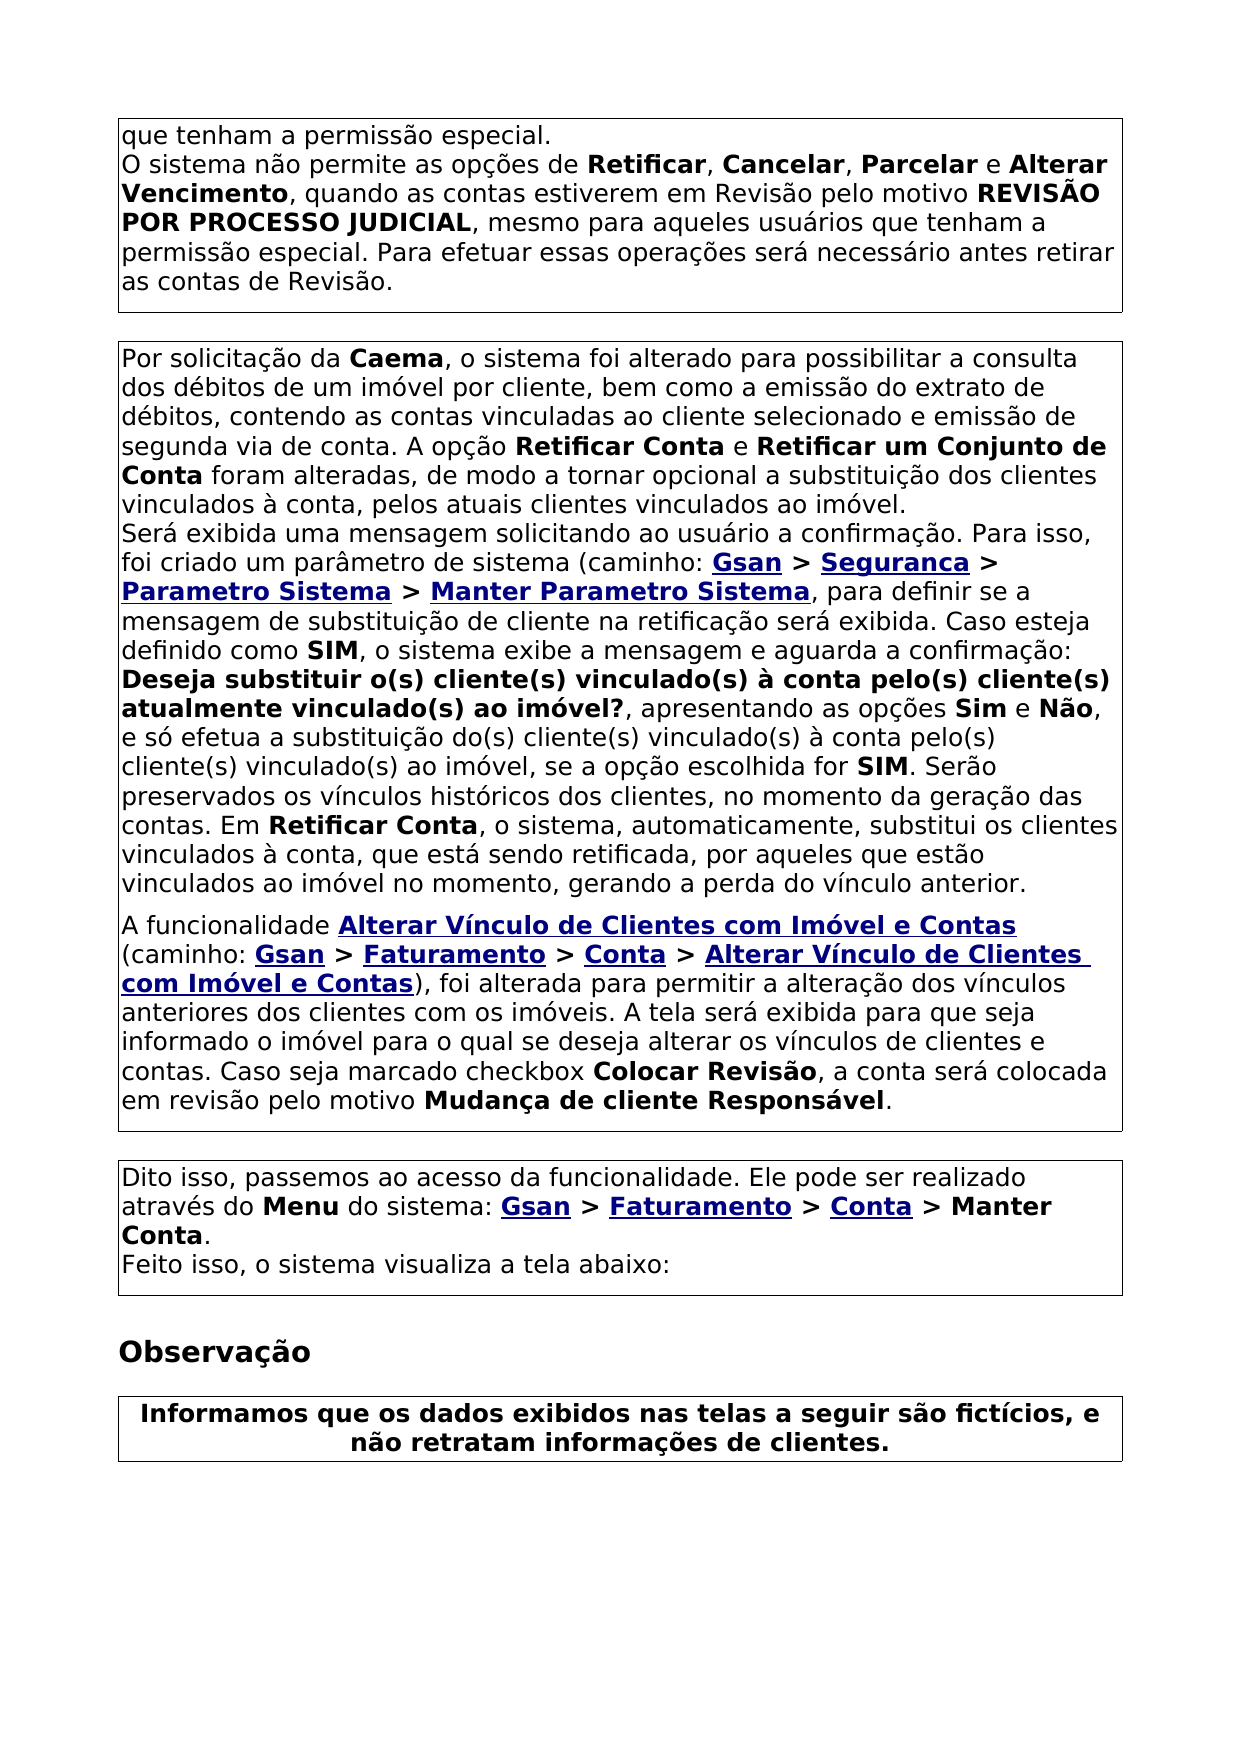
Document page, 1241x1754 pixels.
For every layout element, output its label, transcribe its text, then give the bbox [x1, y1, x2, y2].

table_header Informamos que os dados exibidos nas telas a seguir são fictícios, e não retratam informações de clientes. [119, 1397, 1122, 1461]
table_header Dito isso, passemos ao acesso da funcionalidade. Ele pode ser realizado através do Menu do sistema: Gsan > Faturamento > Conta > Manter Conta. Feito isso, o sistema visualiza a tela abaixo: [119, 1161, 1122, 1295]
table_header Por solicitação da Caema, o sistema foi alterado para possibilitar a consulta dos débitos de um imóvel por cliente, bem como a emissão do extrato de débitos, contendo as contas vinculadas ao cliente selecionado e emissão de segunda via de conta. A opção Retificar Conta e Retificar um Conjunto de Conta foram alteradas, de modo a tornar opcional a substituição dos clientes vinculados à conta, pelos atuais clientes vinculados ao imóvel. Será exibida uma mensagem solicitando ao usuário a confirmação. Para isso, foi criado um parâmetro de sistema (caminho: Gsan > Seguranca > Parametro Sistema > Manter Parametro Sistema, para definir se a mensagem de substituição de cliente na retificação será exibida. Caso esteja definido como SIM, o sistema exibe a mensagem e aguarda a confirmação: Deseja substituir o(s) cliente(s) vinculado(s) à conta pelo(s) cliente(s) atualmente vinculado(s) ao imóvel?, apresentando as opções Sim e Não, e só efetua a substituição do(s) cliente(s) vinculado(s) à conta pelo(s) cliente(s) vinculado(s) ao imóvel, se a opção escolhida for SIM. Serão preservados os vínculos históricos dos clientes, no momento da geração das contas. Em Retificar Conta, o sistema, automaticamente, substitui os clientes vinculados à conta, que está sendo retificada, por aqueles que estão vinculados ao imóvel no momento, gerando a perda do vínculo anterior. A funcionalidade Alterar Vínculo de Clientes com Imóvel e Contas (caminho: Gsan > Faturamento > Conta > Alterar Vínculo de Clientes com Imóvel e Contas), foi alterada para permitir a alteração dos vínculos anteriores dos clientes com os imóveis. A tela será exibida para que seja informado o imóvel para o qual se deseja alterar os vínculos de clientes e contas. Caso seja marcado checkbox Colocar Revisão, a conta será colocada em revisão pelo motivo Mudança de cliente Responsável. [119, 342, 1122, 1131]
subtitle Observação [118, 1335, 1122, 1369]
table_header que tenham a permissão especial. O sistema não permite as opções de Retificar, Cancelar, Parcelar e Alterar Vencimento, quando as contas estiverem em Revisão pelo motivo REVISÃO POR PROCESSO JUDICIAL, mesmo para aqueles usuários que tenham a permissão especial. Para efetuar essas operações será necessário antes retirar as contas de Revisão. [119, 119, 1122, 312]
